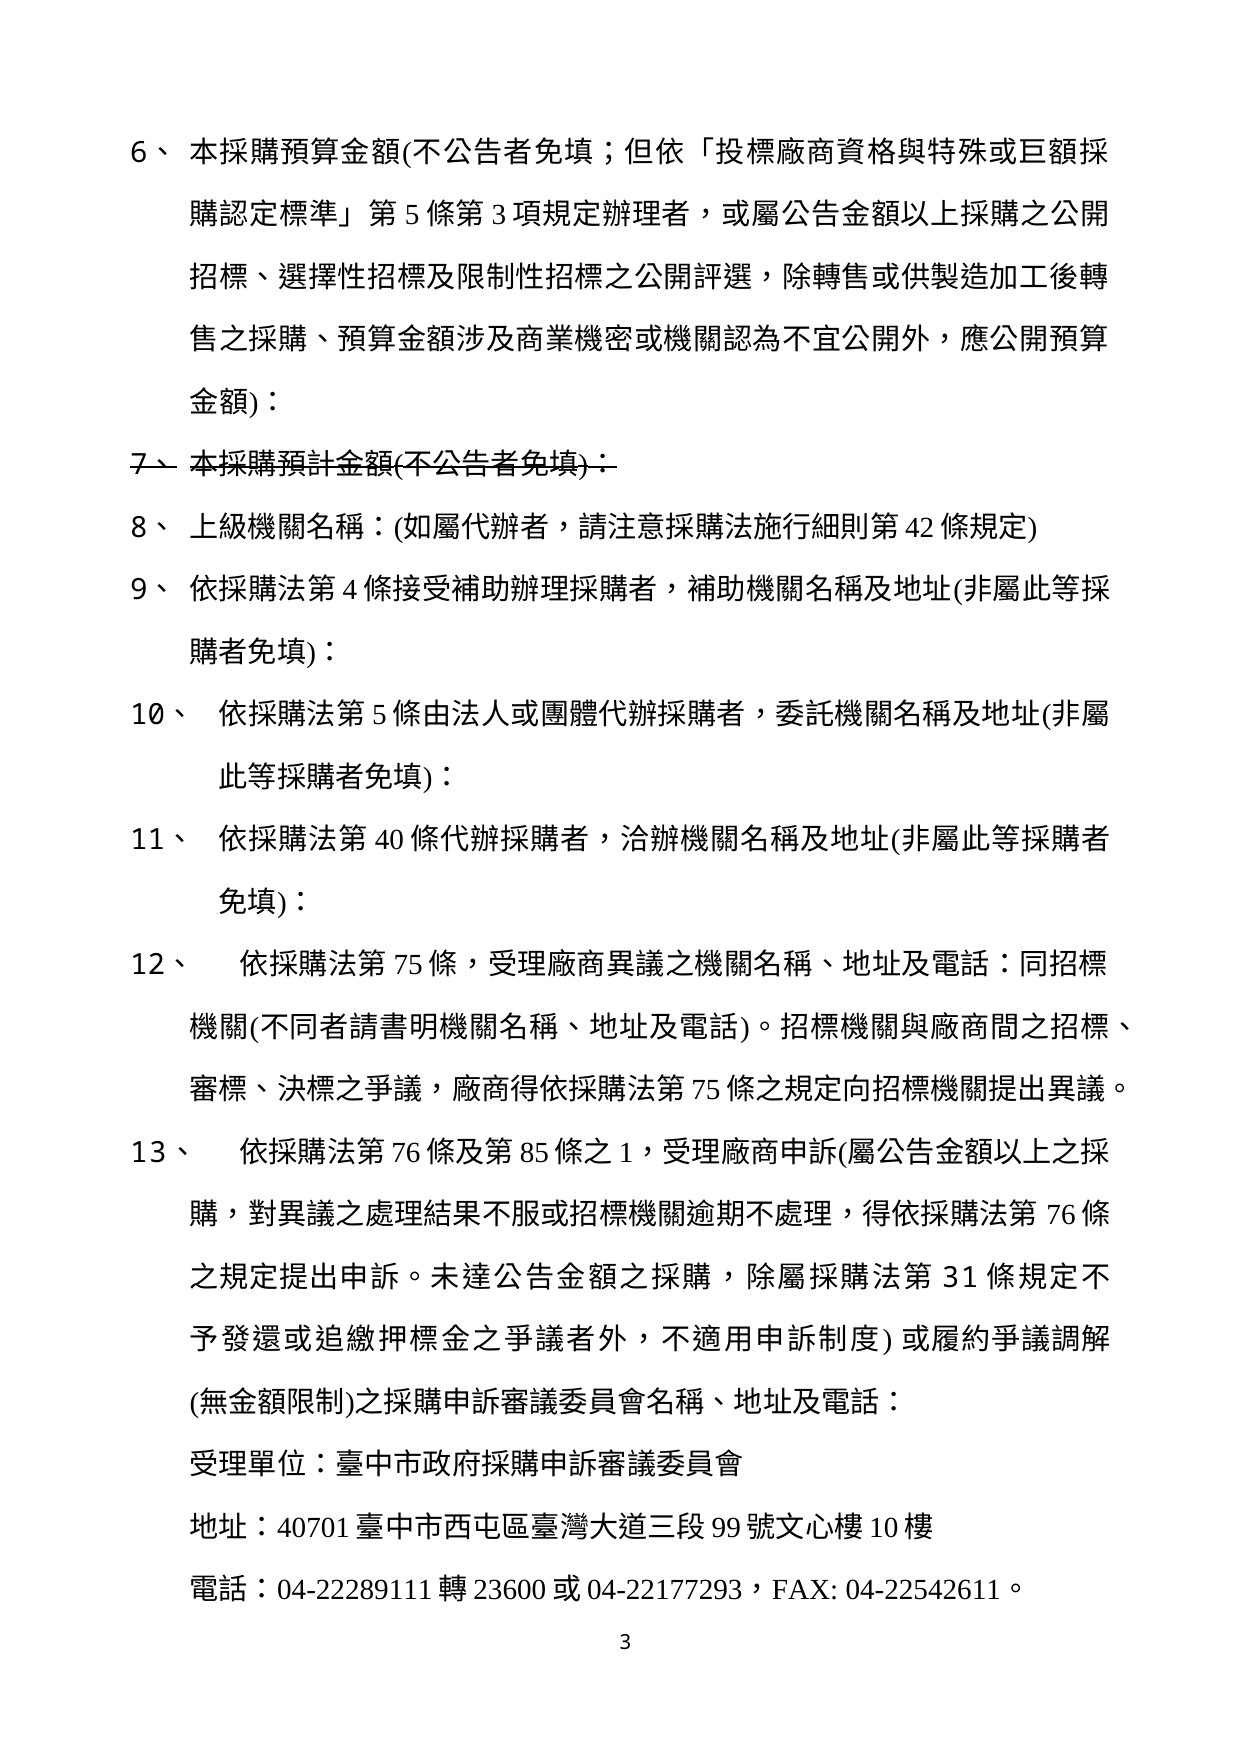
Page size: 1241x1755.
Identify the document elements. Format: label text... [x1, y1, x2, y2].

list 依採購法第4條接受補助辦理採購者，補助機關名稱及地址(非屬此等採購者免填)： [130, 545, 1110, 670]
list 依採購法第76條及第85條之1，受理廠商申訴(屬公告金額以上之採購，對異議之處理結果不服或招標機關逾期不處理，得依採購法第76條之規定提出申訴。未達公告金額之採購，除屬採購法第31條規定不予發還或追繳押標金之爭議者外，不適用申訴制度) 或履約爭議調解(無金額限制)之採購申訴審議委員會名稱、地址及電話： [130, 1108, 1110, 1420]
text 電話：04-22289111轉23600或04-22177293，FAX: 04-22542611。 [189, 1545, 1110, 1608]
list 依採購法第40條代辦採購者，洽辦機關名稱及地址(非屬此等採購者免填)： [130, 795, 1110, 920]
list 上級機關名稱：(如屬代辦者，請注意採購法施行細則第42條規定) [130, 483, 1110, 545]
list 依採購法第5條由法人或團體代辦採購者，委託機關名稱及地址(非屬此等採購者免填)： [130, 670, 1110, 795]
list 依採購法第75條，受理廠商異議之機關名稱、地址及電話：同招標機關(不同者請書明機關名稱、地址及電話)。招標機關與廠商間之招標、審標、決標之爭議，廠商得依採購法第75條之規定向招標機關提出異議。 [130, 920, 1110, 1108]
list 本採購預計金額(不公告者免填)： [130, 420, 1110, 483]
text 受理單位：臺中市政府採購申訴審議委員會 [189, 1420, 1110, 1483]
list 本採購預算金額(不公告者免填；但依「投標廠商資格與特殊或巨額採購認定標準」第5條第3項規定辦理者，或屬公告金額以上採購之公開招標、選擇性招標及限制性招標之公開評選，除轉售或供製造加工後轉售之採購、預算金額涉及商業機密或機關認為不宜公開外，應公開預算金額)： [130, 108, 1110, 420]
text 地址：40701臺中市西屯區臺灣大道三段99號文心樓10樓 [189, 1483, 1110, 1545]
